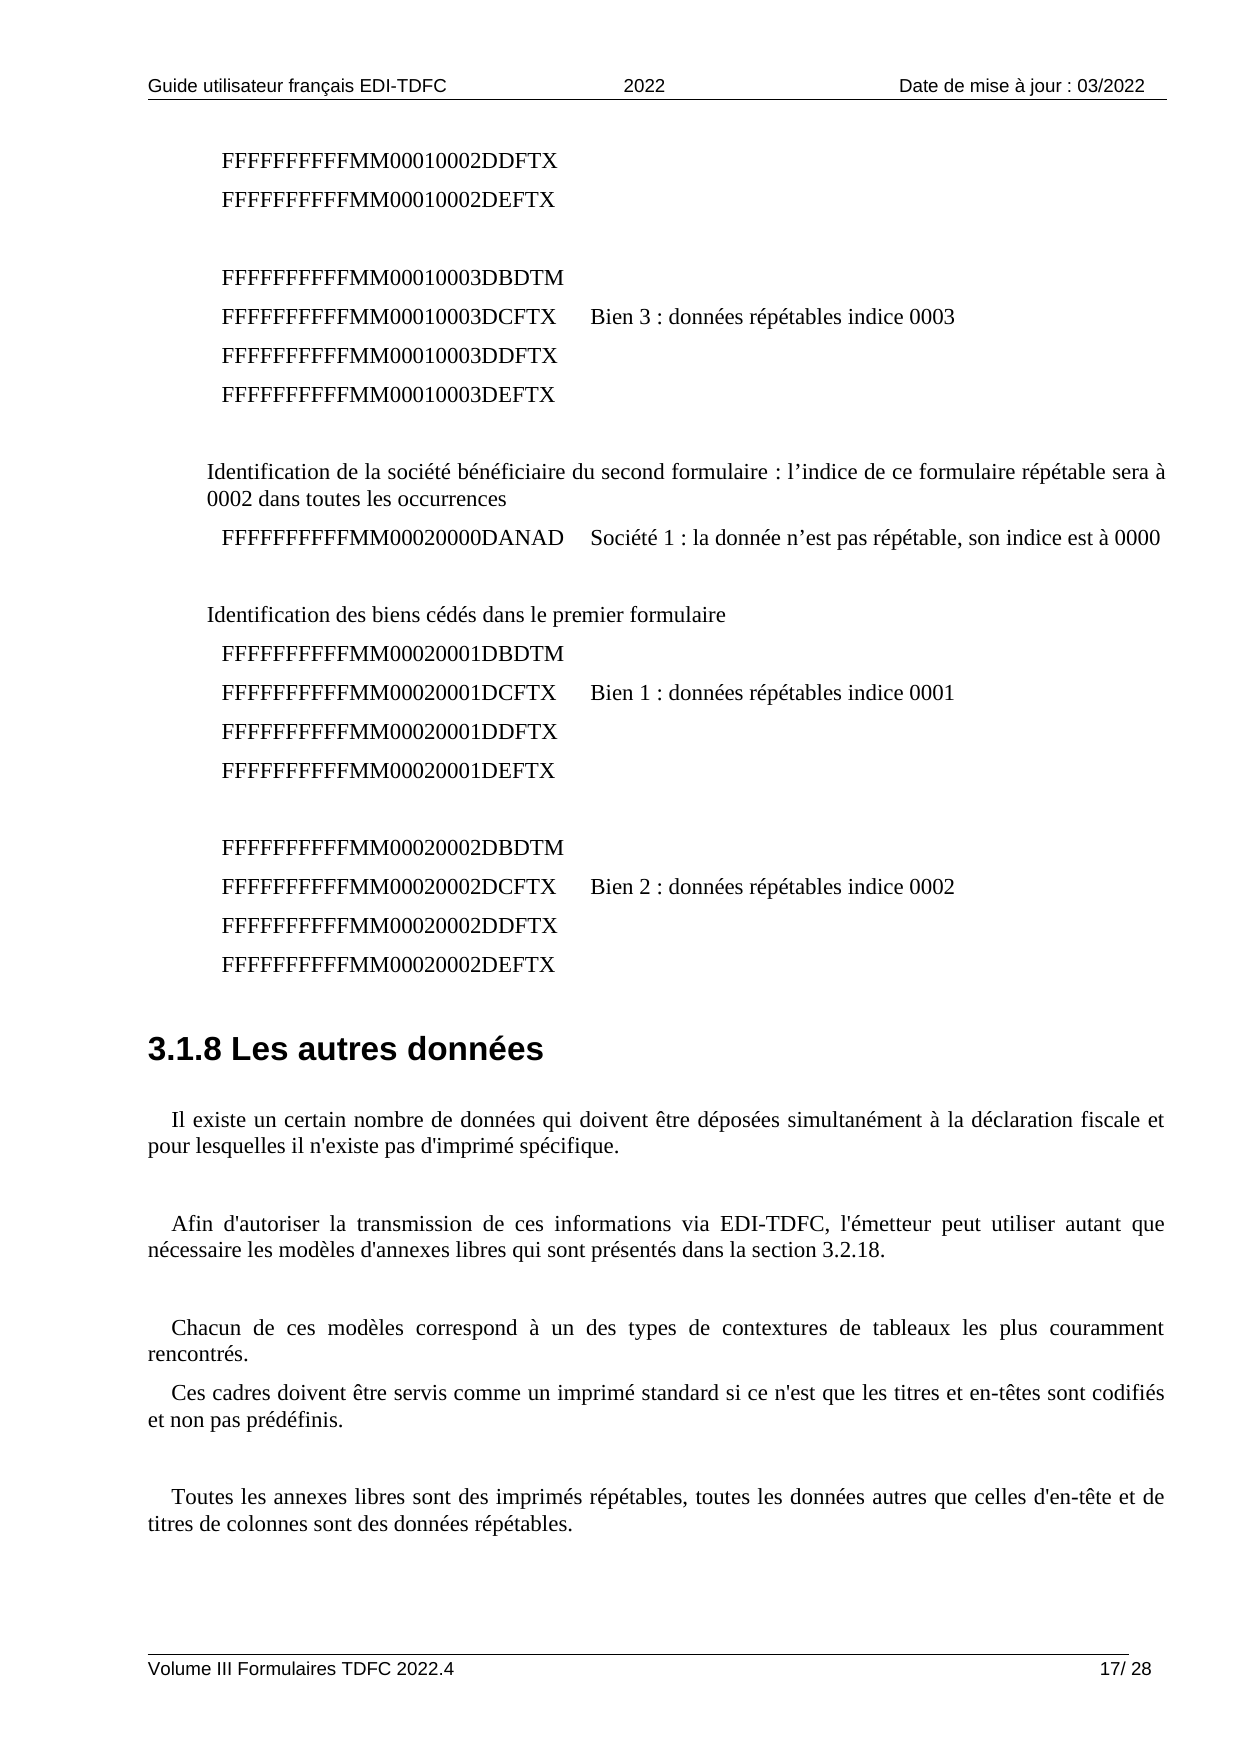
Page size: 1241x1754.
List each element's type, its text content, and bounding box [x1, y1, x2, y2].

text FFFFFFFFFFMM00020001DDFTX [221, 718, 1167, 744]
text FFFFFFFFFFMM00010003DEFTX [221, 381, 1167, 407]
text FFFFFFFFFFMM00020002DEFTX [221, 951, 1167, 977]
text Identification de la société bénéficiaire du second formulaire : l’indice de ce formulaire répétable sera à 0002 dans toutes les occurrences [207, 458, 1167, 511]
text FFFFFFFFFFMM00020002DCFTX Bien 2 : données répétables indice 0002 [221, 873, 1167, 900]
text Afin d'autoriser la transmission de ces informations via EDI-TDFC, l'émetteur peut utiliser autant que nécessaire les modèles d'annexes libres qui sont présentés dans la section 3.2.18. [148, 1210, 1167, 1263]
text Chacun de ces modèles correspond à un des types de contextures de tableaux les plus couramment rencontrés. [148, 1314, 1167, 1367]
text FFFFFFFFFFMM00020000DANAD Société 1 : la donnée n’est pas répétable, son indice est à 0000 [221, 524, 1167, 550]
text FFFFFFFFFFMM00020001DEFTX [221, 757, 1167, 783]
text FFFFFFFFFFMM00010003DDFTX [221, 342, 1167, 368]
text Il existe un certain nombre de données qui doivent être déposées simultanément à la déclaration fiscale et pour lesquelles il n'existe pas d'imprimé spécifique. [148, 1106, 1167, 1159]
text Identification des biens cédés dans le premier formulaire [207, 601, 1167, 628]
text FFFFFFFFFFMM00020001DCFTX Bien 1 : données répétables indice 0001 [221, 679, 1167, 705]
text Ces cadres doivent être servis comme un imprimé standard si ce n'est que les titres et en-têtes sont codifiés et non pas prédéfinis. [148, 1379, 1167, 1432]
text FFFFFFFFFFMM00010002DEFTX [221, 186, 1167, 213]
text FFFFFFFFFFMM00020002DDFTX [221, 912, 1167, 938]
text FFFFFFFFFFMM00020002DBDTM [221, 834, 1167, 861]
text FFFFFFFFFFMM00010002DDFTX [221, 148, 1167, 174]
text FFFFFFFFFFMM00010003DBDTM [221, 264, 1167, 291]
text Toutes les annexes libres sont des imprimés répétables, toutes les données autres que celles d'en-tête et de titres de colonnes sont des données répétables. [148, 1483, 1167, 1536]
text FFFFFFFFFFMM00010003DCFTX Bien 3 : données répétables indice 0003 [221, 303, 1167, 329]
text FFFFFFFFFFMM00020001DBDTM [221, 640, 1167, 667]
list 3.1.8 Les autres données [148, 1029, 1167, 1067]
